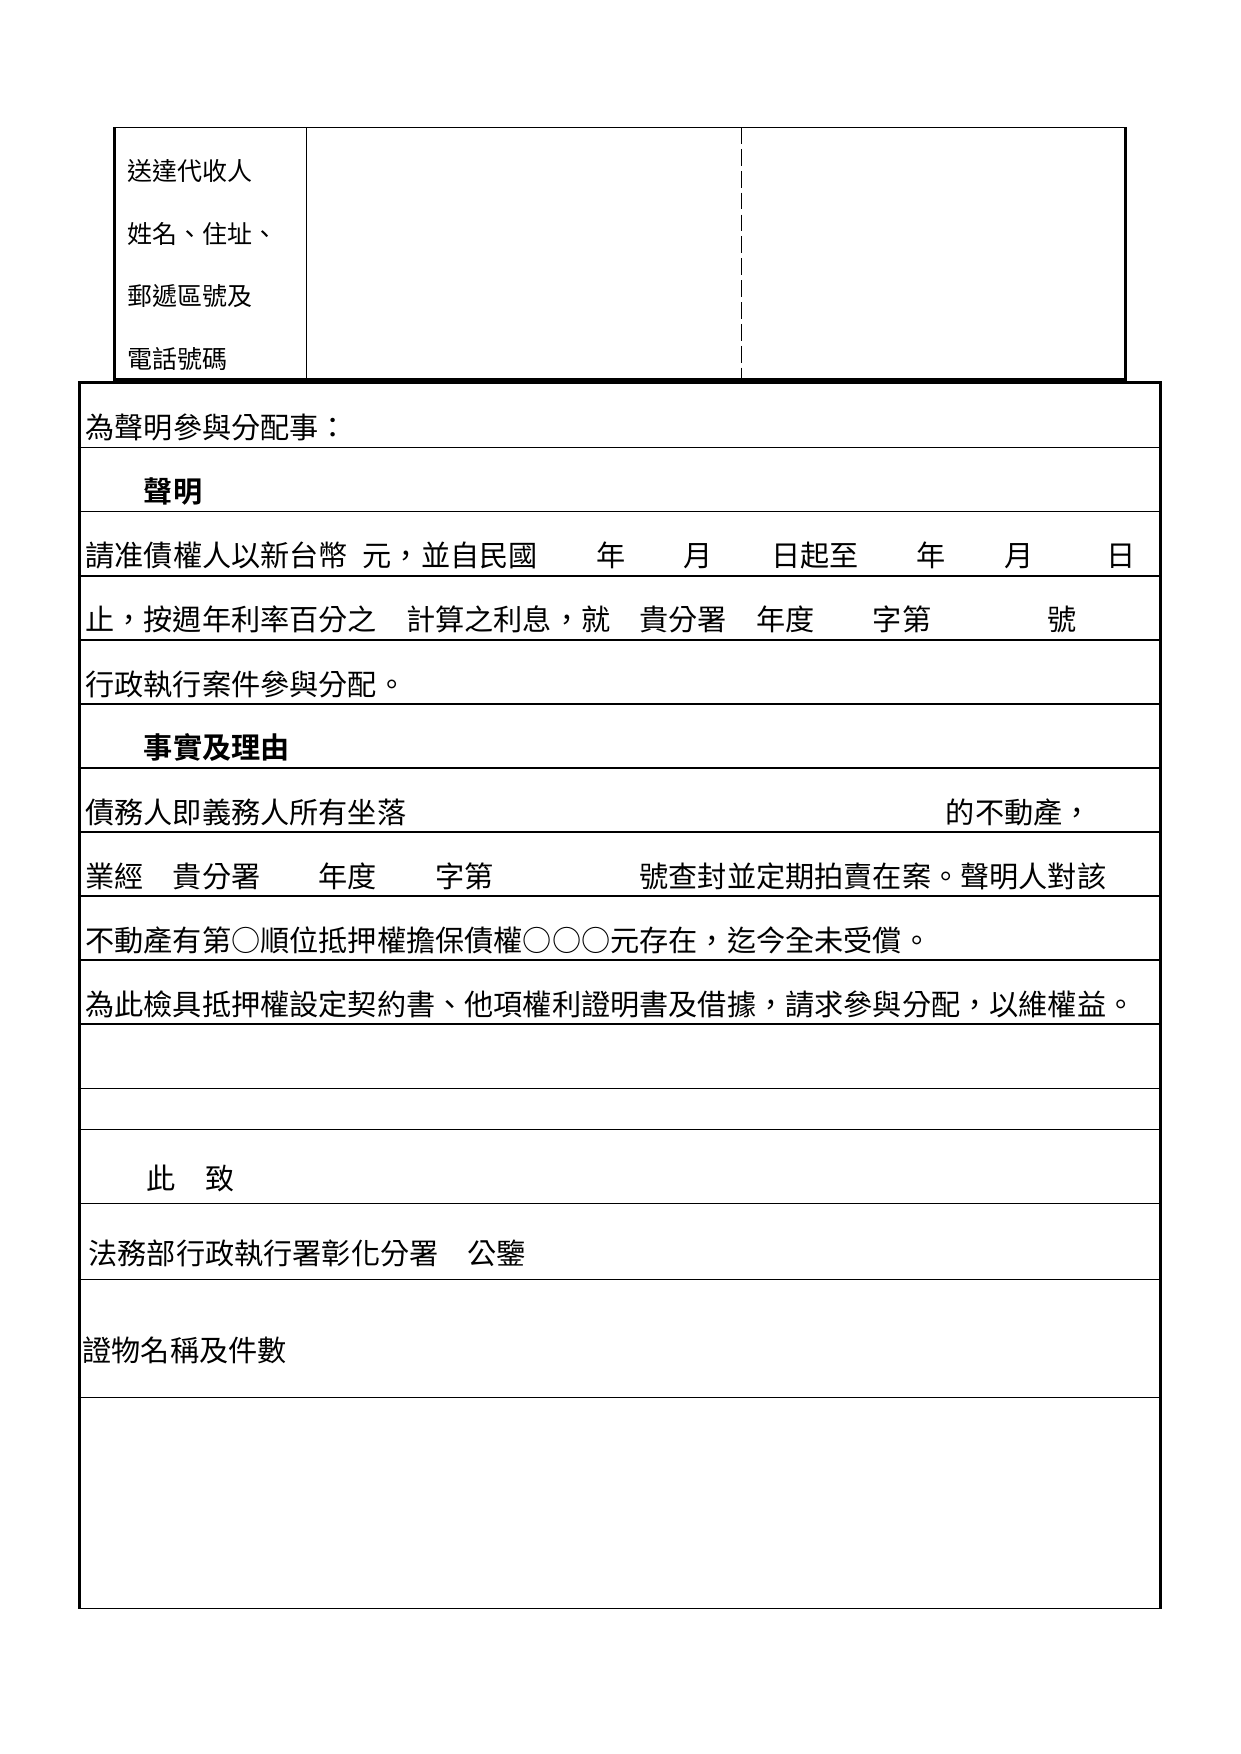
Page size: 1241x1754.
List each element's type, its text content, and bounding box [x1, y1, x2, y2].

table_cell 行政執行案件參與分配。 [81, 641, 1159, 703]
table_cell [81, 1398, 1159, 1608]
table_cell [81, 1025, 1159, 1087]
table_cell [307, 128, 741, 378]
table_cell 證物名稱及件數 [81, 1280, 1159, 1397]
table_cell 此 致 [81, 1130, 1159, 1202]
table_cell [741, 128, 1124, 378]
table_cell 不動產有第○順位抵押權擔保債權○○○元存在，迄今全未受償。 [81, 897, 1159, 959]
table_cell 事實及理由 [81, 705, 1159, 767]
table_cell 法務部行政執行署彰化分署 公鑒 [81, 1204, 1159, 1279]
table_cell 債務人即義務人所有坐落 的不動產， [81, 769, 1159, 831]
table_cell [81, 1089, 1159, 1129]
table_header 為聲明參與分配事： [81, 384, 1159, 447]
table_cell 止，按週年利率百分之 計算之利息，就 貴分署 年度 字第 號 [81, 577, 1159, 639]
table_cell 聲明 [81, 448, 1159, 511]
table_cell 送達代收人 姓名、住址、 郵遞區號及 電話號碼 [116, 128, 306, 378]
table_cell 為此檢具抵押權設定契約書、他項權利證明書及借據，請求參與分配，以維權益。 [81, 961, 1159, 1023]
table_cell 業經 貴分署 年度 字第 號查封並定期拍賣在案。聲明人對該 [81, 833, 1159, 895]
table_cell 請准債權人以新台幣 元，並自民國 年 月 日起至 年 月 日 [81, 512, 1159, 575]
